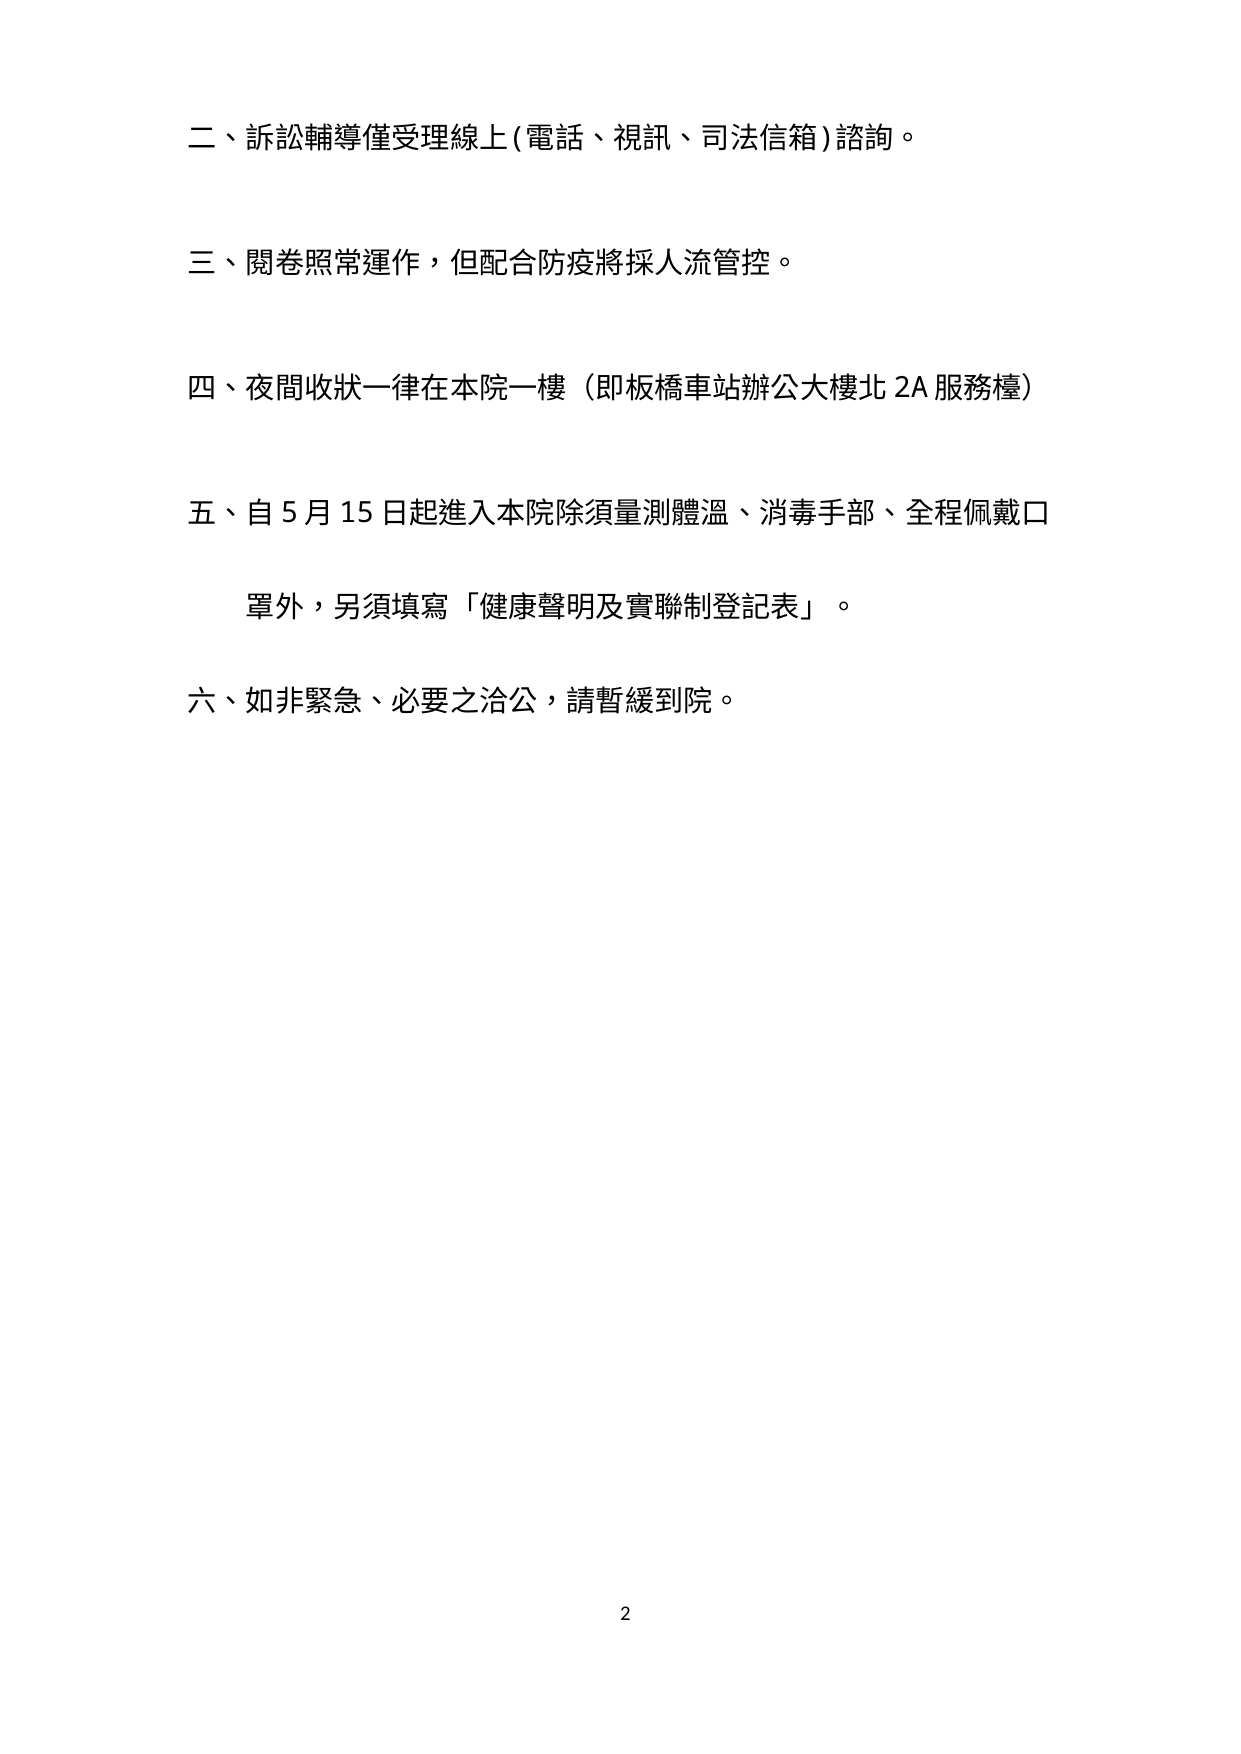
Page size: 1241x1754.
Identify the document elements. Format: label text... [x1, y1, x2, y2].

text 四、夜間收狀一律在本院一樓（即板橋車站辦公大樓北2A服務檯） [187, 344, 1063, 407]
text 五、自5月15日起進入本院除須量測體溫、消毒手部、全程佩戴口罩外，另須填寫「健康聲明及實聯制登記表」。 [187, 469, 1063, 625]
text 二、訴訟輔導僅受理線上(電話、視訊、司法信箱)諮詢。 [187, 94, 1063, 157]
text 三、閱卷照常運作，但配合防疫將採人流管控。 [187, 219, 1063, 282]
text 六、如非緊急、必要之洽公，請暫緩到院。 [187, 657, 1063, 719]
